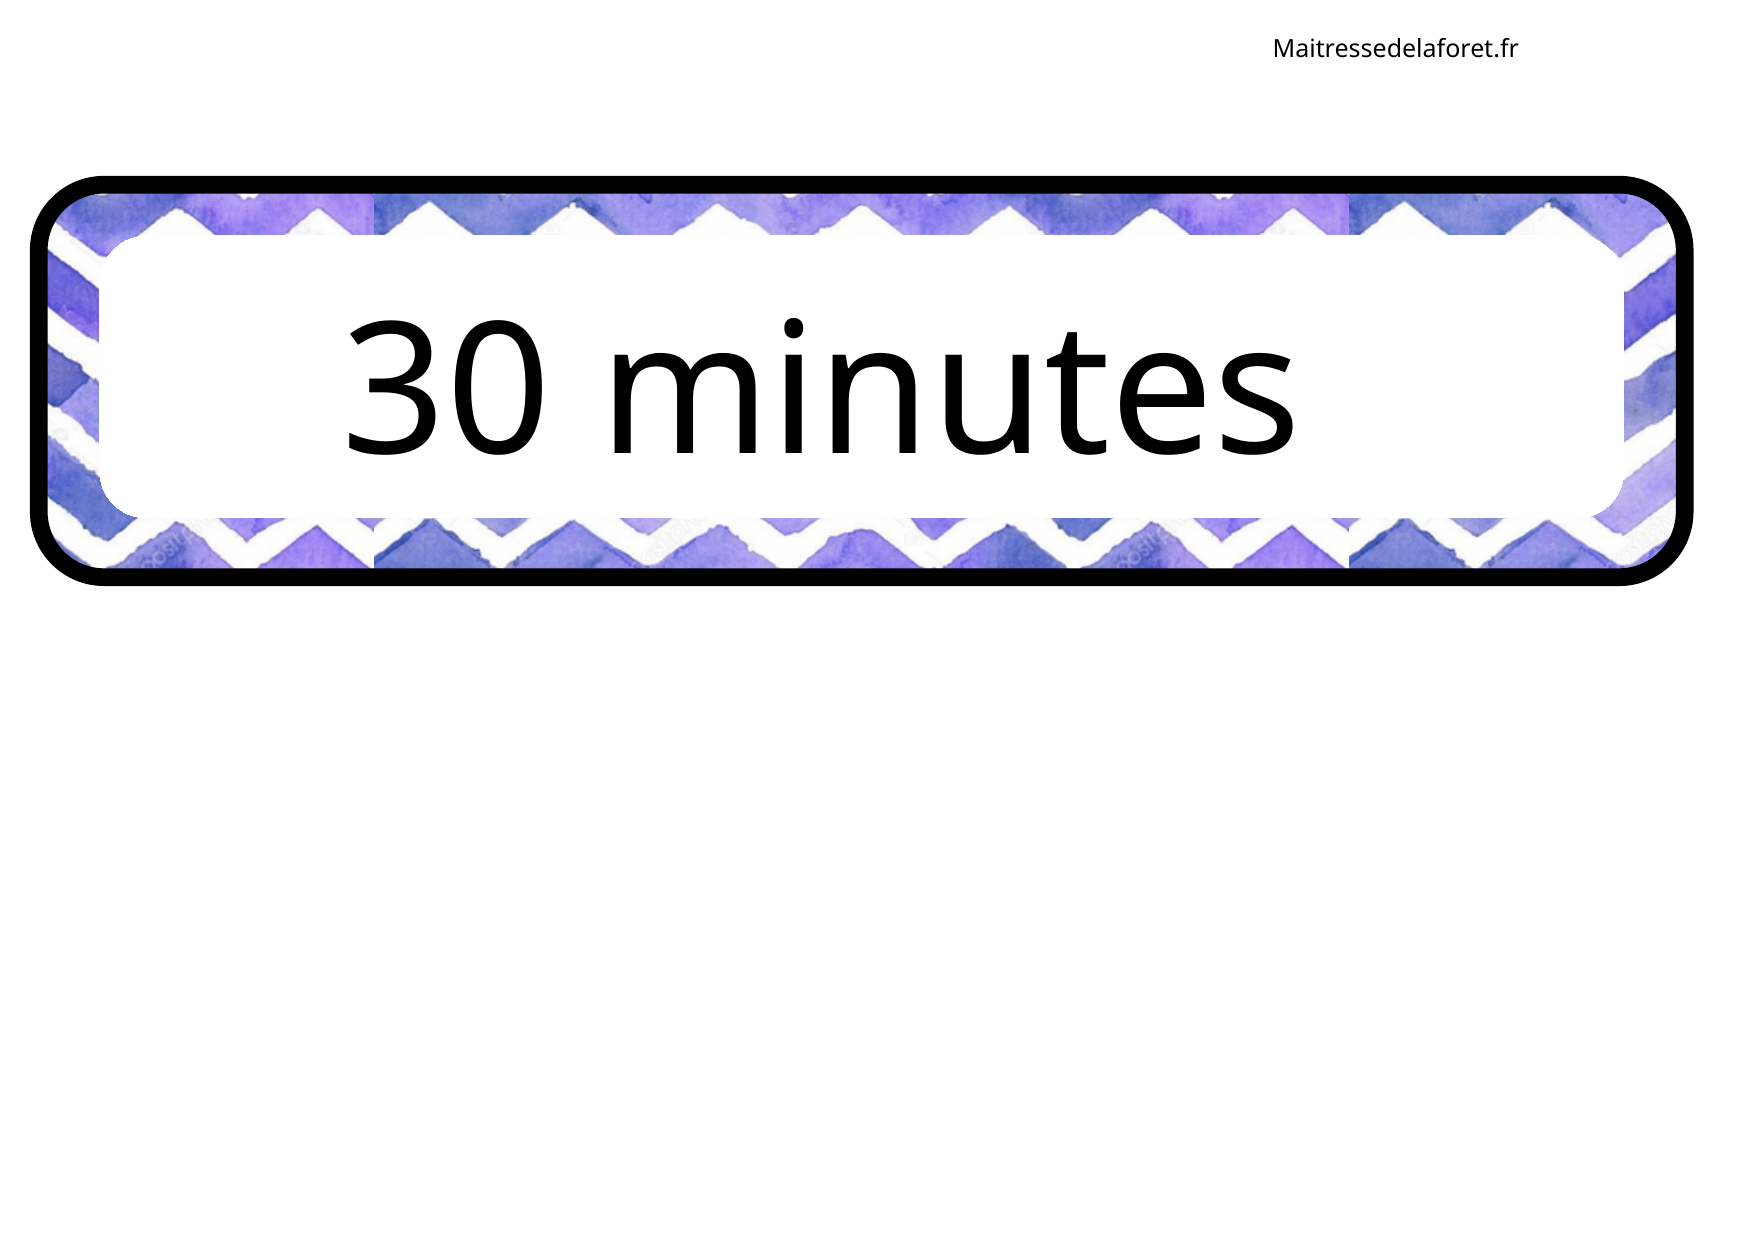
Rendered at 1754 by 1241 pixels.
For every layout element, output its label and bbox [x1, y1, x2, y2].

picture [48, 194, 1675, 568]
